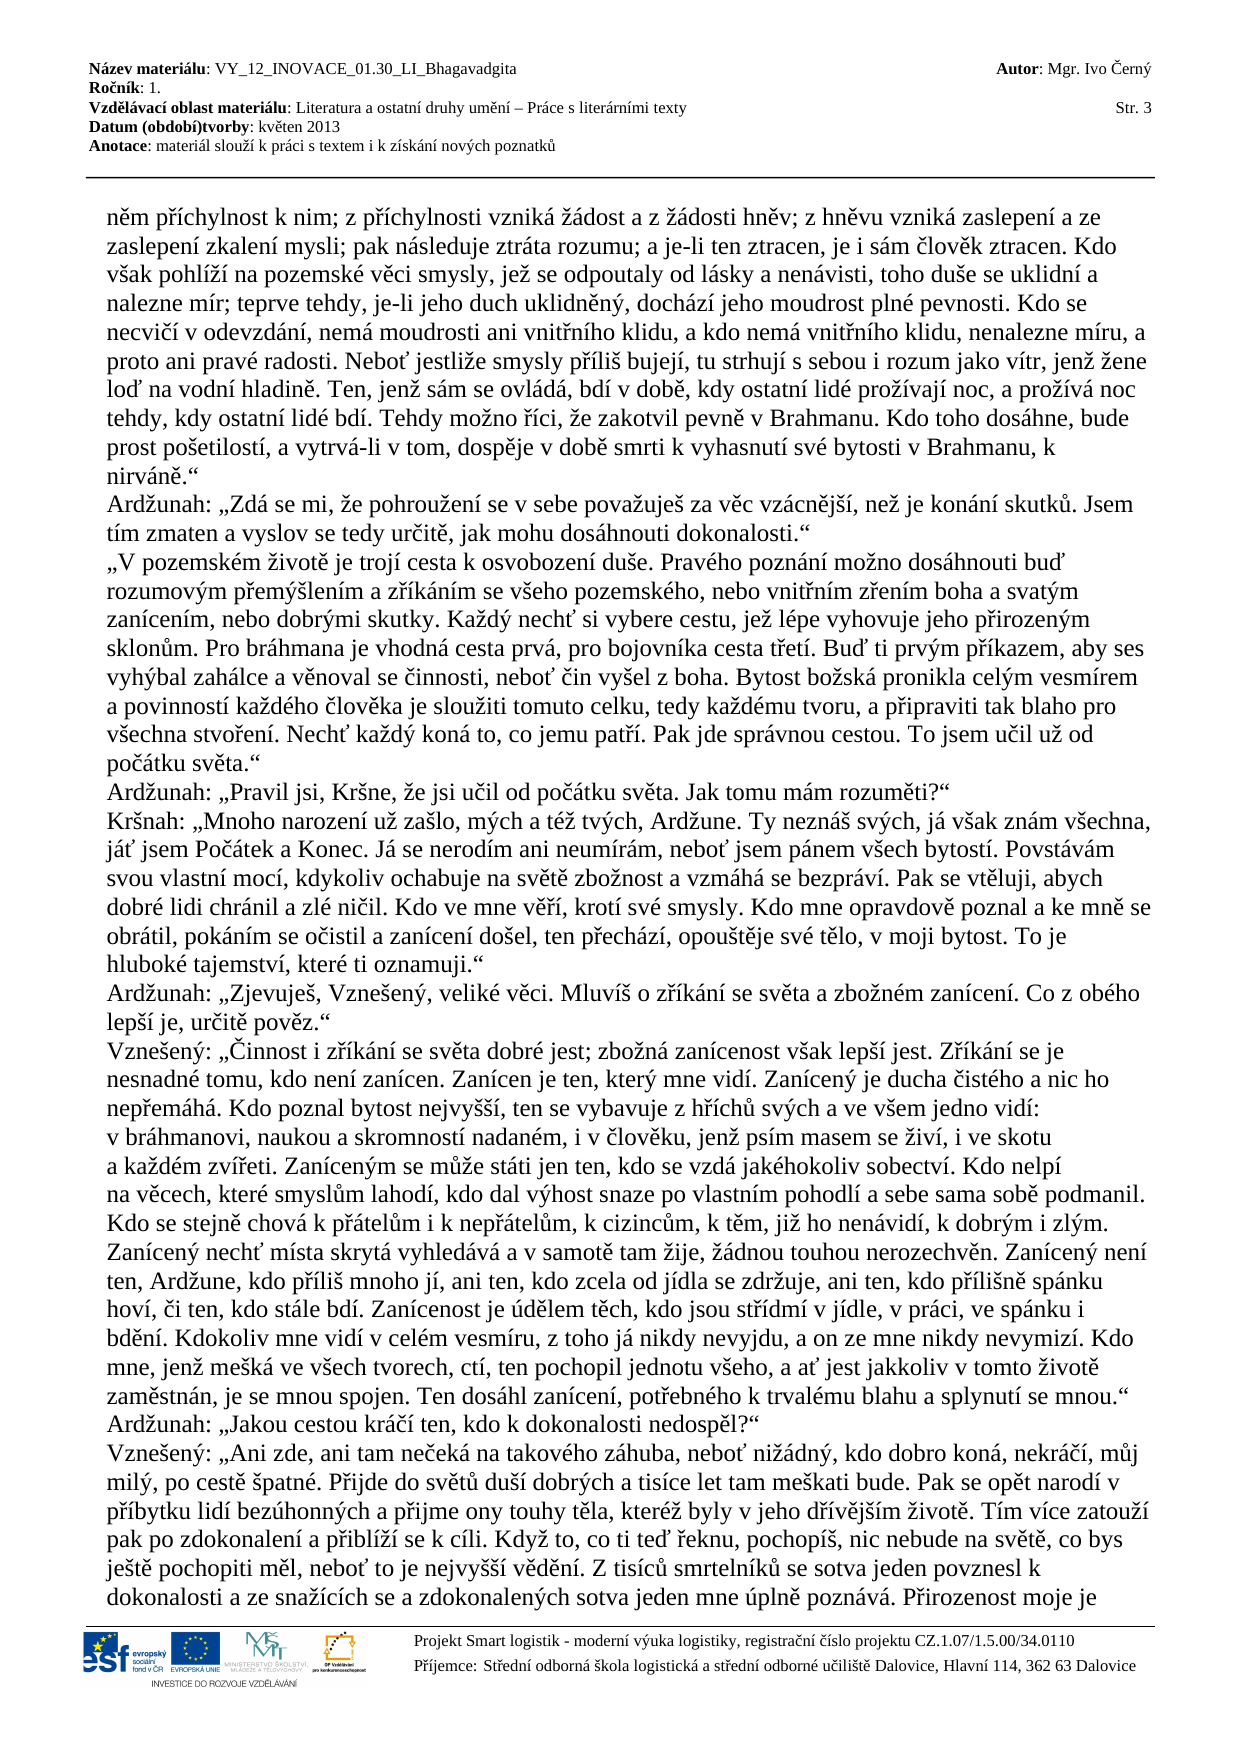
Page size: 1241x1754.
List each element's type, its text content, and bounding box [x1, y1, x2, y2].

text „V pozemském životě je trojí cesta k osvobození duše. Pravého poznání možno dosáhnouti buď rozumovým přemýšlením a zříkáním se všeho pozemského, nebo vnitřním zřením boha a svatým zanícením, nebo dobrými skutky. Každý nechť si vybere cestu, jež lépe vyhovuje jeho přirozeným sklonům. Pro bráhmana je vhodná cesta prvá, pro bojovníka cesta třetí. Buď ti prvým příkazem, aby ses vyhýbal zahálce a věnoval se činnosti, neboť čin vyšel z boha. Bytost božská pronikla celým vesmírem a povinností každého člověka je sloužiti tomuto celku, tedy každému tvoru, a připraviti tak blaho pro všechna stvoření. Nechť každý koná to, co jemu patří. Pak jde správnou cestou. To jsem učil už od počátku světa.“ [106, 547, 1152, 777]
text Vznešený: „Činnost i zříkání se světa dobré jest; zbožná zanícenost však lepší jest. Zříkání se je nesnadné tomu, kdo není zanícen. Zanícen je ten, který mne vidí. Zanícený je ducha čistého a nic ho nepřemáhá. Kdo poznal bytost nejvyšší, ten se vybavuje z hříchů svých a ve všem jedno vidí: v bráhmanovi, naukou a skromností nadaném, i v člověku, jenž psím masem se živí, i ve skotu a každém zvířeti. Zaníceným se může státi jen ten, kdo se vzdá jakéhokoliv sobectví. Kdo nelpí na věcech, které smyslům lahodí, kdo dal výhost snaze po vlastním pohodlí a sebe sama sobě podmanil. Kdo se stejně chová k přátelům i k nepřátelům, k cizincům, k těm, již ho nenávidí, k dobrým i zlým. Zanícený nechť místa skrytá vyhledává a v samotě tam žije, žádnou touhou nerozechvěn. Zanícený není ten, Ardžune, kdo příliš mnoho jí, ani ten, kdo zcela od jídla se zdržuje, ani ten, kdo přílišně spánku hoví, či ten, kdo stále bdí. Zanícenost je údělem těch, kdo jsou střídmí v jídle, v práci, ve spánku i bdění. Kdokoliv mne vidí v celém vesmíru, z toho já nikdy nevyjdu, a on ze mne nikdy nevymizí. Kdo mne, jenž mešká ve všech tvorech, ctí, ten pochopil jednotu všeho, a ať jest jakkoliv v tomto životě zaměstnán, je se mnou spojen. Ten dosáhl zanícení, potřebného k trvalému blahu a splynutí se mnou.“ [106, 1036, 1152, 1409]
text Ardžunah: „Pravil jsi, Kršne, že jsi učil od počátku světa. Jak tomu mám rozuměti?“ [106, 777, 1152, 806]
text něm příchylnost k nim; z příchylnosti vzniká žádost a z žádosti hněv; z hněvu vzniká zaslepení a ze zaslepení zkalení mysli; pak následuje ztráta rozumu; a je-li ten ztracen, je i sám člověk ztracen. Kdo však pohlíží na pozemské věci smysly, jež se odpoutaly od lásky a nenávisti, toho duše se uklidní a nalezne mír; teprve tehdy, je-li jeho duch uklidněný, dochází jeho moudrost plné pevnosti. Kdo se necvičí v odevzdání, nemá moudrosti ani vnitřního klidu, a kdo nemá vnitřního klidu, nenalezne míru, a proto ani pravé radosti. Neboť jestliže smysly příliš bujejí, tu strhují s sebou i rozum jako vítr, jenž žene loď na vodní hladině. Ten, jenž sám se ovládá, bdí v době, kdy ostatní lidé prožívají noc, a prožívá noc tehdy, kdy ostatní lidé bdí. Tehdy možno říci, že zakotvil pevně v Brahmanu. Kdo toho dosáhne, bude prost pošetilostí, a vytrvá-li v tom, dospěje v době smrti k vyhasnutí své bytosti v Brahmanu, k nirváně.“ [106, 202, 1152, 489]
text Kršnah: „Mnoho narození už zašlo, mých a též tvých, Ardžune. Ty neznáš svých, já však znám všechna, jáť jsem Počátek a Konec. Já se nerodím ani neumírám, neboť jsem pánem všech bytostí. Povstávám svou vlastní mocí, kdykoliv ochabuje na světě zbožnost a vzmáhá se bezpráví. Pak se vtěluji, abych dobré lidi chránil a zlé ničil. Kdo ve mne věří, krotí své smysly. Kdo mne opravdově poznal a ke mně se obrátil, pokáním se očistil a zanícení došel, ten přechází, opouštěje své tělo, v moji bytost. To je hluboké tajemství, které ti oznamuji.“ [106, 806, 1152, 978]
text Ardžunah: „Zjevuješ, Vznešený, veliké věci. Mluvíš o zříkání se světa a zbožném zanícení. Co z obého lepší je, určitě pověz.“ [106, 978, 1152, 1036]
text Vznešený: „Ani zde, ani tam nečeká na takového záhuba, neboť nižádný, kdo dobro koná, nekráčí, můj milý, po cestě špatné. Přijde do světů duší dobrých a tisíce let tam meškati bude. Pak se opět narodí v příbytku lidí bezúhonných a přijme ony touhy těla, kteréž byly v jeho dřívějším životě. Tím více zatouží pak po zdokonalení a přiblíží se k cíli. Když to, co ti teď řeknu, pochopíš, nic nebude na světě, co bys ještě pochopiti měl, neboť to je nejvyšší vědění. Z tisíců smrtelníků se sotva jeden povznesl k dokonalosti a ze snažících se a zdokonalených sotva jeden mne úplně poznává. Přirozenost moje je [106, 1438, 1152, 1611]
text Ardžunah: „Jakou cestou kráčí ten, kdo k dokonalosti nedospěl?“ [106, 1409, 1152, 1438]
text Ardžunah: „Zdá se mi, že pohroužení se v sebe považuješ za věc vzácnější, než je konání skutků. Jsem tím zmaten a vyslov se tedy určitě, jak mohu dosáhnouti dokonalosti.“ [106, 489, 1152, 547]
